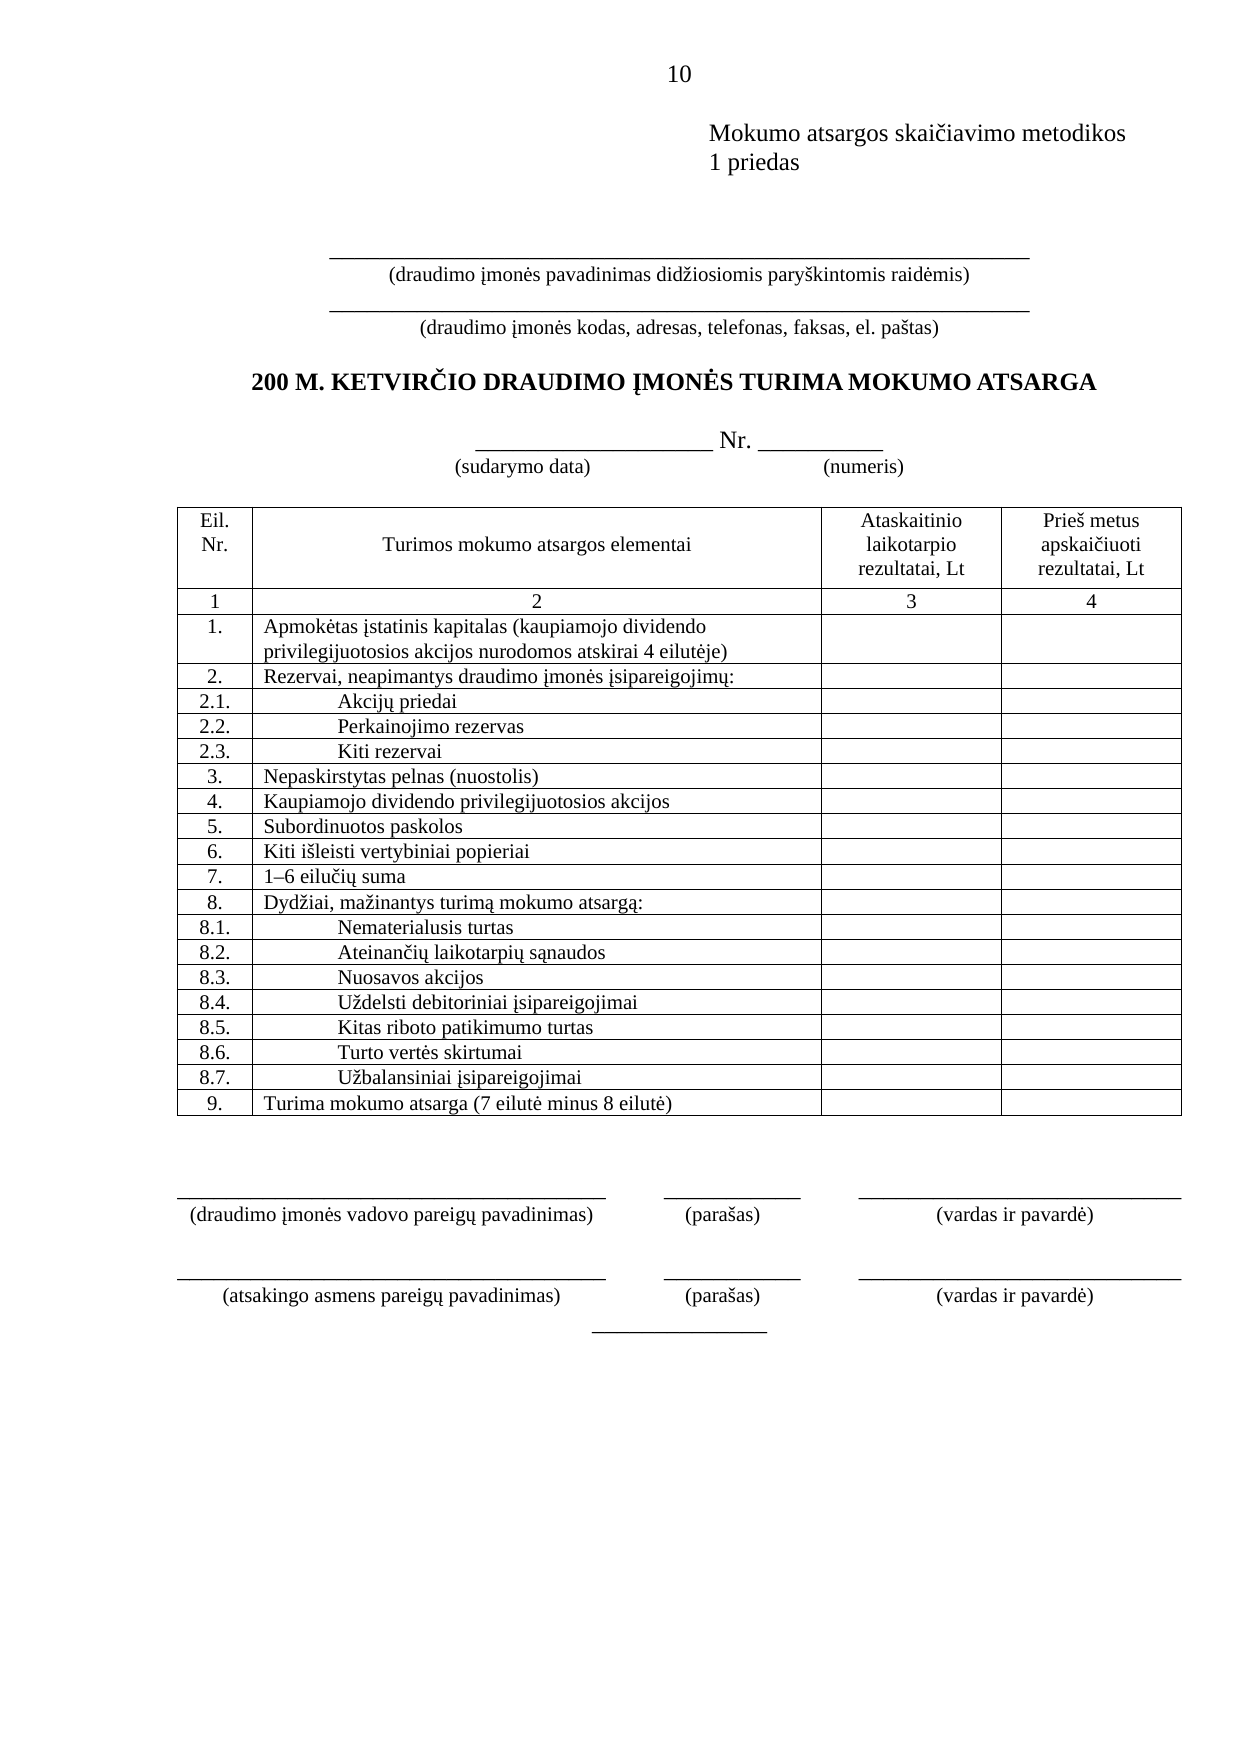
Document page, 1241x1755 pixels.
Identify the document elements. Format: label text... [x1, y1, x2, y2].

text (draudimo įmonės pavadinimas didžiosiomis paryškintomis raidėmis) [177, 262, 1181, 286]
table_header Turimos mokumo atsargos elementai [253, 508, 821, 588]
text (draudimo įmonės kodas, adresas, telefonas, faksas, el. paštas) [177, 315, 1181, 339]
table_cell [1002, 1065, 1181, 1089]
table_cell [822, 865, 1001, 888]
table_cell 3. [178, 764, 252, 788]
table_cell Nematerialusis turtas [253, 915, 821, 939]
table_header Prieš metus apskaičiuoti rezultatai, Lt [1002, 508, 1181, 588]
table_cell [1002, 764, 1181, 788]
table_cell 2.2. [178, 714, 252, 738]
table_cell 8.1. [178, 915, 252, 939]
table_cell [1002, 990, 1181, 1014]
table_cell Kiti išleisti vertybiniai popieriai [253, 839, 821, 863]
table_cell Perkainojimo rezervas [253, 714, 821, 738]
table_cell Užbalansiniai įsipareigojimai [253, 1065, 821, 1089]
table_cell Kaupiamojo dividendo privilegijuotosios akcijos [253, 789, 821, 813]
table_cell [1002, 689, 1181, 713]
text ______________ [177, 1307, 1181, 1336]
table_cell [822, 1015, 1001, 1039]
table_cell Subordinuotos paskolos [253, 814, 821, 838]
table_cell 1. [178, 615, 252, 663]
table_cell [1002, 839, 1181, 863]
table_cell [822, 940, 1001, 964]
table_cell [822, 664, 1001, 688]
table_cell Nuosavos akcijos [253, 965, 821, 989]
table_cell 7. [178, 865, 252, 888]
table_cell [1002, 890, 1181, 914]
text (draudimo įmonės vadovo pareigų pavadinimas) (parašas) (vardas ir pavardė) [177, 1202, 1181, 1226]
table_cell Nepaskirstytas pelnas (nuostolis) [253, 764, 821, 788]
table_cell [1002, 789, 1181, 813]
table_cell [822, 1090, 1001, 1114]
text ___________________ Nr. __________ [177, 425, 1181, 454]
table_cell Turima mokumo atsarga (7 eilutė minus 8 eilutė) [253, 1090, 821, 1114]
table_cell 8.5. [178, 1015, 252, 1039]
table_cell [822, 814, 1001, 838]
table_cell [1002, 1090, 1181, 1114]
table_cell [1002, 714, 1181, 738]
table_cell 8. [178, 890, 252, 914]
table_cell Kitas riboto patikimumo turtas [253, 1015, 821, 1039]
table_cell [822, 839, 1001, 863]
table_cell [822, 915, 1001, 939]
table_header Eil. Nr. [178, 508, 252, 588]
table_cell 8.2. [178, 940, 252, 964]
table_cell Apmokėtas įstatinis kapitalas (kaupiamojo dividendo privilegijuotosios akcijos nurodomos atskirai 4 eilutėje) [253, 615, 821, 663]
table_cell Akcijų priedai [253, 689, 821, 713]
text (sudarymo data) (numeris) [177, 454, 1181, 478]
table_cell Turto vertės skirtumai [253, 1040, 821, 1064]
table_cell 8.6. [178, 1040, 252, 1064]
table_cell 8.7. [178, 1065, 252, 1089]
table_cell Uždelsti debitoriniai įsipareigojimai [253, 990, 821, 1014]
table_cell [1002, 965, 1181, 989]
text ________________________________________________________ [177, 233, 1181, 262]
text 200 M. KETVIRČIO DRAUDIMO ĮMONĖS TURIMA MOKUMO ATSARGA [177, 367, 1181, 396]
text ________________________________________________________ [177, 286, 1181, 315]
text (atsakingo asmens pareigų pavadinimas) (parašas) (vardas ir pavardė) [177, 1283, 1181, 1307]
table_cell 2.1. [178, 689, 252, 713]
table_cell [1002, 865, 1181, 888]
table_cell [822, 615, 1001, 663]
table_cell 4. [178, 789, 252, 813]
text 1 priedas [177, 147, 1181, 176]
table_cell [1002, 915, 1181, 939]
table_cell [822, 965, 1001, 989]
table_cell Kiti rezervai [253, 739, 821, 763]
table_cell [1002, 814, 1181, 838]
table_cell 2. [178, 664, 252, 688]
table_cell 1 [178, 589, 252, 613]
table_cell 8.3. [178, 965, 252, 989]
table_cell 2.3. [178, 739, 252, 763]
table_cell 8.4. [178, 990, 252, 1014]
table_cell 6. [178, 839, 252, 863]
table_cell Dydžiai, mažinantys turimą mokumo atsargą: [253, 890, 821, 914]
table_cell [822, 890, 1001, 914]
table_cell [1002, 664, 1181, 688]
table_cell 1–6 eilučių suma [253, 865, 821, 888]
table_cell [1002, 739, 1181, 763]
table_cell 5. [178, 814, 252, 838]
table_header Ataskaitinio laikotarpio rezultatai, Lt [822, 508, 1001, 588]
table_cell Ateinančių laikotarpių sąnaudos [253, 940, 821, 964]
table_cell [822, 789, 1001, 813]
table_cell [822, 1040, 1001, 1064]
table_cell 3 [822, 589, 1001, 613]
table_cell [822, 739, 1001, 763]
table_cell [822, 1065, 1001, 1089]
table_cell [822, 714, 1001, 738]
table_cell [1002, 1040, 1181, 1064]
table_cell [822, 990, 1001, 1014]
table_cell 2 [253, 589, 821, 613]
table_cell Rezervai, neapimantys draudimo įmonės įsipareigojimų: [253, 664, 821, 688]
table_cell [1002, 940, 1181, 964]
table_cell [822, 764, 1001, 788]
table_cell 9. [178, 1090, 252, 1114]
text Mokumo atsargos skaičiavimo metodikos [709, 118, 1181, 147]
table_cell [822, 689, 1001, 713]
table_cell 4 [1002, 589, 1181, 613]
table_cell [1002, 615, 1181, 663]
table_cell [1002, 1015, 1181, 1039]
